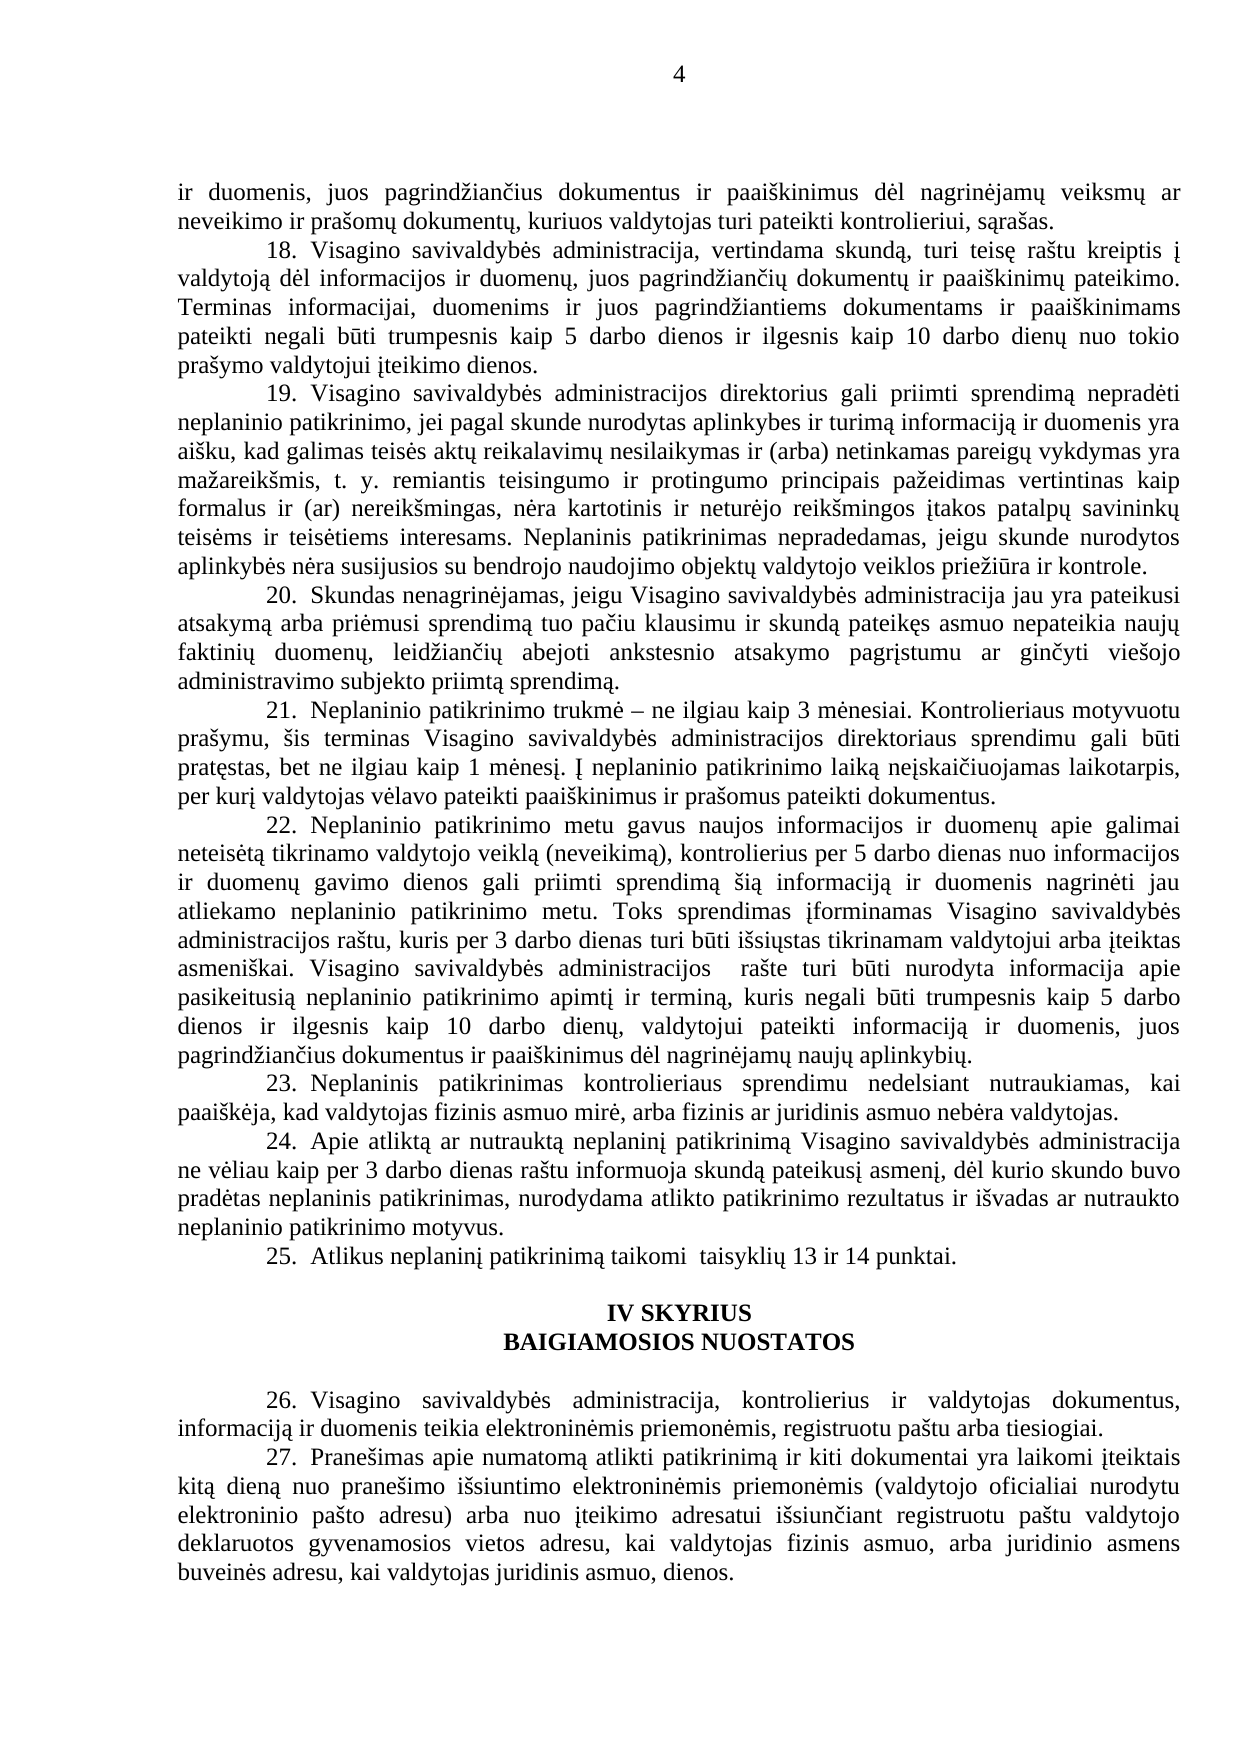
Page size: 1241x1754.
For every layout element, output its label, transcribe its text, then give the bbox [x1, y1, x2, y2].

text 26. Visagino savivaldybės administracija, kontrolierius ir valdytojas dokumentus, informaciją ir duomenis teikia elektroninėmis priemonėmis, registruotu paštu arba tiesiogiai. [177, 1385, 1181, 1442]
text BAIGIAMOSIOS NUOSTATOS [177, 1327, 1181, 1356]
text IV SKYRIUS [177, 1298, 1181, 1327]
text 24. Apie atliktą ar nutrauktą neplaninį patikrinimą Visagino savivaldybės administracija ne vėliau kaip per 3 darbo dienas raštu informuoja skundą pateikusį asmenį, dėl kurio skundo buvo pradėtas neplaninis patikrinimas, nurodydama atlikto patikrinimo rezultatus ir išvadas ar nutraukto neplaninio patikrinimo motyvus. [177, 1126, 1181, 1241]
text 18. Visagino savivaldybės administracija, vertindama skundą, turi teisę raštu kreiptis į valdytoją dėl informacijos ir duomenų, juos pagrindžiančių dokumentų ir paaiškinimų pateikimo. Terminas informacijai, duomenims ir juos pagrindžiantiems dokumentams ir paaiškinimams pateikti negali būti trumpesnis kaip 5 darbo dienos ir ilgesnis kaip 10 darbo dienų nuo tokio prašymo valdytojui įteikimo dienos. [177, 235, 1181, 378]
text 19. Visagino savivaldybės administracijos direktorius gali priimti sprendimą nepradėti neplaninio patikrinimo, jei pagal skunde nurodytas aplinkybes ir turimą informaciją ir duomenis yra aišku, kad galimas teisės aktų reikalavimų nesilaikymas ir (arba) netinkamas pareigų vykdymas yra mažareikšmis, t. y. remiantis teisingumo ir protingumo principais pažeidimas vertintinas kaip formalus ir (ar) nereikšmingas, nėra kartotinis ir neturėjo reikšmingos įtakos patalpų savininkų teisėms ir teisėtiems interesams. Neplaninis patikrinimas nepradedamas, jeigu skunde nurodytos aplinkybės nėra susijusios su bendrojo naudojimo objektų valdytojo veiklos priežiūra ir kontrole. [177, 378, 1181, 580]
text 27. Pranešimas apie numatomą atlikti patikrinimą ir kiti dokumentai yra laikomi įteiktais kitą dieną nuo pranešimo išsiuntimo elektroninėmis priemonėmis (valdytojo oficialiai nurodytu elektroninio pašto adresu) arba nuo įteikimo adresatui išsiunčiant registruotu paštu valdytojo deklaruotos gyvenamosios vietos adresu, kai valdytojas fizinis asmuo, arba juridinio asmens buveinės adresu, kai valdytojas juridinis asmuo, dienos. [177, 1442, 1181, 1586]
text 20. Skundas nenagrinėjamas, jeigu Visagino savivaldybės administracija jau yra pateikusi atsakymą arba priėmusi sprendimą tuo pačiu klausimu ir skundą pateikęs asmuo nepateikia naujų faktinių duomenų, leidžiančių abejoti ankstesnio atsakymo pagrįstumu ar ginčyti viešojo administravimo subjekto priimtą sprendimą. [177, 580, 1181, 695]
text 22. Neplaninio patikrinimo metu gavus naujos informacijos ir duomenų apie galimai neteisėtą tikrinamo valdytojo veiklą (neveikimą), kontrolierius per 5 darbo dienas nuo informacijos ir duomenų gavimo dienos gali priimti sprendimą šią informaciją ir duomenis nagrinėti jau atliekamo neplaninio patikrinimo metu. Toks sprendimas įforminamas Visagino savivaldybės administracijos raštu, kuris per 3 darbo dienas turi būti išsiųstas tikrinamam valdytojui arba įteiktas asmeniškai. Visagino savivaldybės administracijos rašte turi būti nurodyta informacija apie pasikeitusią neplaninio patikrinimo apimtį ir terminą, kuris negali būti trumpesnis kaip 5 darbo dienos ir ilgesnis kaip 10 darbo dienų, valdytojui pateikti informaciją ir duomenis, juos pagrindžiančius dokumentus ir paaiškinimus dėl nagrinėjamų naujų aplinkybių. [177, 810, 1181, 1068]
text 25. Atlikus neplaninį patikrinimą taikomi taisyklių 13 ir 14 punktai. [177, 1241, 1181, 1270]
text ir duomenis, juos pagrindžiančius dokumentus ir paaiškinimus dėl nagrinėjamų veiksmų ar neveikimo ir prašomų dokumentų, kuriuos valdytojas turi pateikti kontrolieriui, sąrašas. [177, 177, 1181, 235]
text 23. Neplaninis patikrinimas kontrolieriaus sprendimu nedelsiant nutraukiamas, kai paaiškėja, kad valdytojas fizinis asmuo mirė, arba fizinis ar juridinis asmuo nebėra valdytojas. [177, 1068, 1181, 1126]
text 21. Neplaninio patikrinimo trukmė – ne ilgiau kaip 3 mėnesiai. Kontrolieriaus motyvuotu prašymu, šis terminas Visagino savivaldybės administracijos direktoriaus sprendimu gali būti pratęstas, bet ne ilgiau kaip 1 mėnesį. Į neplaninio patikrinimo laiką neįskaičiuojamas laikotarpis, per kurį valdytojas vėlavo pateikti paaiškinimus ir prašomus pateikti dokumentus. [177, 695, 1181, 810]
